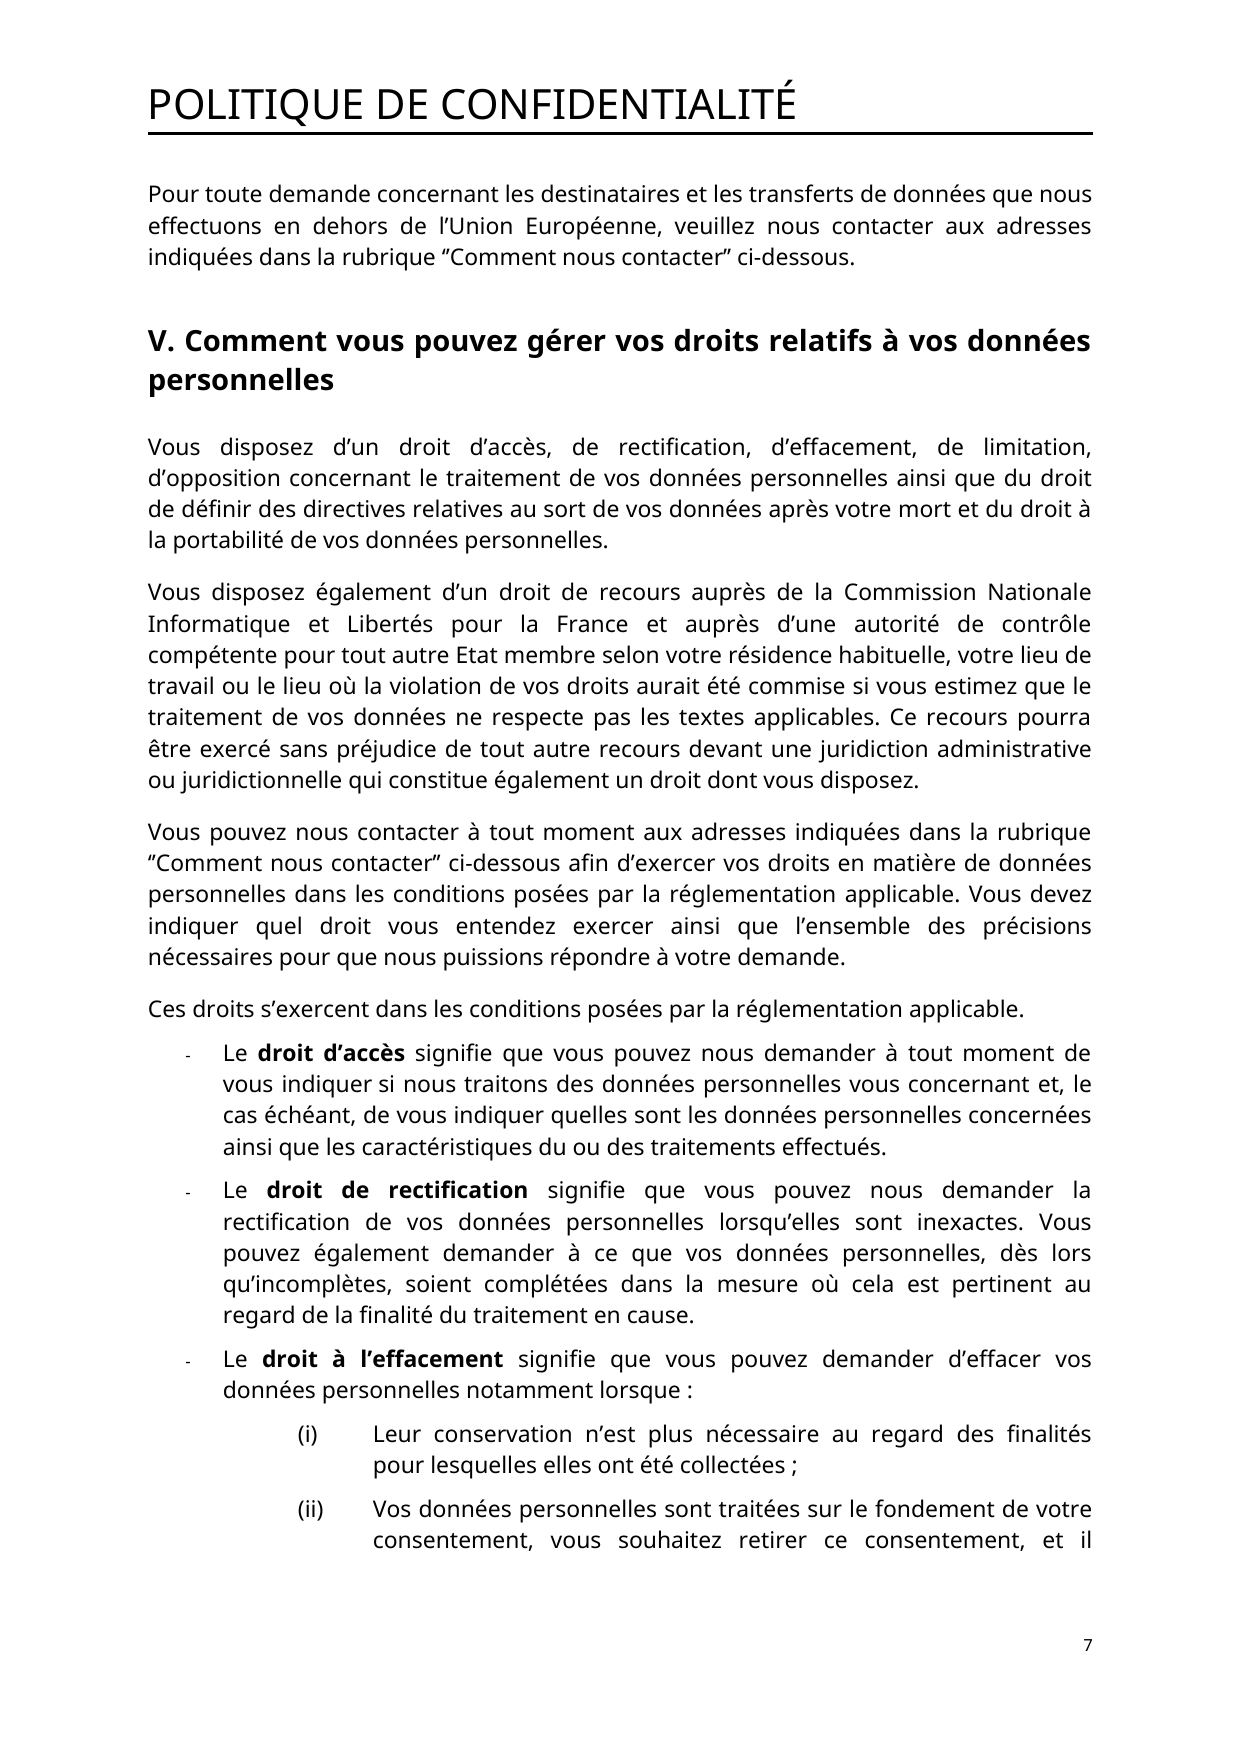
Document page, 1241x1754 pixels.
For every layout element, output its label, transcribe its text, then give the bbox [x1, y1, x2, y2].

text Vous disposez d’un droit d’accès, de rectification, d’effacement, de limitation, d’opposition concernant le traitement de vos données personnelles ainsi que du droit de définir des directives relatives au sort de vos données après votre mort et du droit à la portabilité de vos données personnelles. [148, 431, 1093, 556]
text Vous pouvez nous contacter à tout moment aux adresses indiquées dans la rubrique ‘’Comment nous contacter’’ ci-dessous afin d’exercer vos droits en matière de données personnelles dans les conditions posées par la réglementation applicable. Vous devez indiquer quel droit vous entendez exercer ainsi que l’ensemble des précisions nécessaires pour que nous puissions répondre à votre demande. [148, 816, 1093, 972]
list Vos données personnelles sont traitées sur le fondement de votre consentement, vous souhaitez retirer ce consentement, et il [298, 1493, 1093, 1556]
text Pour toute demande concernant les destinataires et les transferts de données que nous effectuons en dehors de l’Union Européenne, veuillez nous contacter aux adresses indiquées dans la rubrique ‘’Comment nous contacter’’ ci-dessous. [148, 178, 1093, 272]
list Leur conservation n’est plus nécessaire au regard des finalités pour lesquelles elles ont été collectées ; [298, 1418, 1093, 1481]
text V. Comment vous pouvez gérer vos droits relatifs à vos données personnelles [148, 320, 1093, 399]
text Ces droits s’exercent dans les conditions posées par la réglementation applicable. [148, 993, 1093, 1024]
list Le droit à l’effacement signifie que vous pouvez demander d’effacer vos données personnelles notamment lorsque : [185, 1343, 1093, 1406]
list Le droit d’accès signifie que vous pouvez nous demander à tout moment de vous indiquer si nous traitons des données personnelles vous concernant et, le cas échéant, de vous indiquer quelles sont les données personnelles concernées ainsi que les caractéristiques du ou des traitements effectués. [185, 1037, 1093, 1162]
text Vous disposez également d’un droit de recours auprès de la Commission Nationale Informatique et Libertés pour la France et auprès d’une autorité de contrôle compétente pour tout autre Etat membre selon votre résidence habituelle, votre lieu de travail ou le lieu où la violation de vos droits aurait été commise si vous estimez que le traitement de vos données ne respecte pas les textes applicables. Ce recours pourra être exercé sans préjudice de tout autre recours devant une juridiction administrative ou juridictionnelle qui constitue également un droit dont vous disposez. [148, 576, 1093, 795]
list Le droit de rectification signifie que vous pouvez nous demander la rectification de vos données personnelles lorsqu’elles sont inexactes. Vous pouvez également demander à ce que vos données personnelles, dès lors qu’incomplètes, soient complétées dans la mesure où cela est pertinent au regard de la finalité du traitement en cause. [185, 1174, 1093, 1331]
